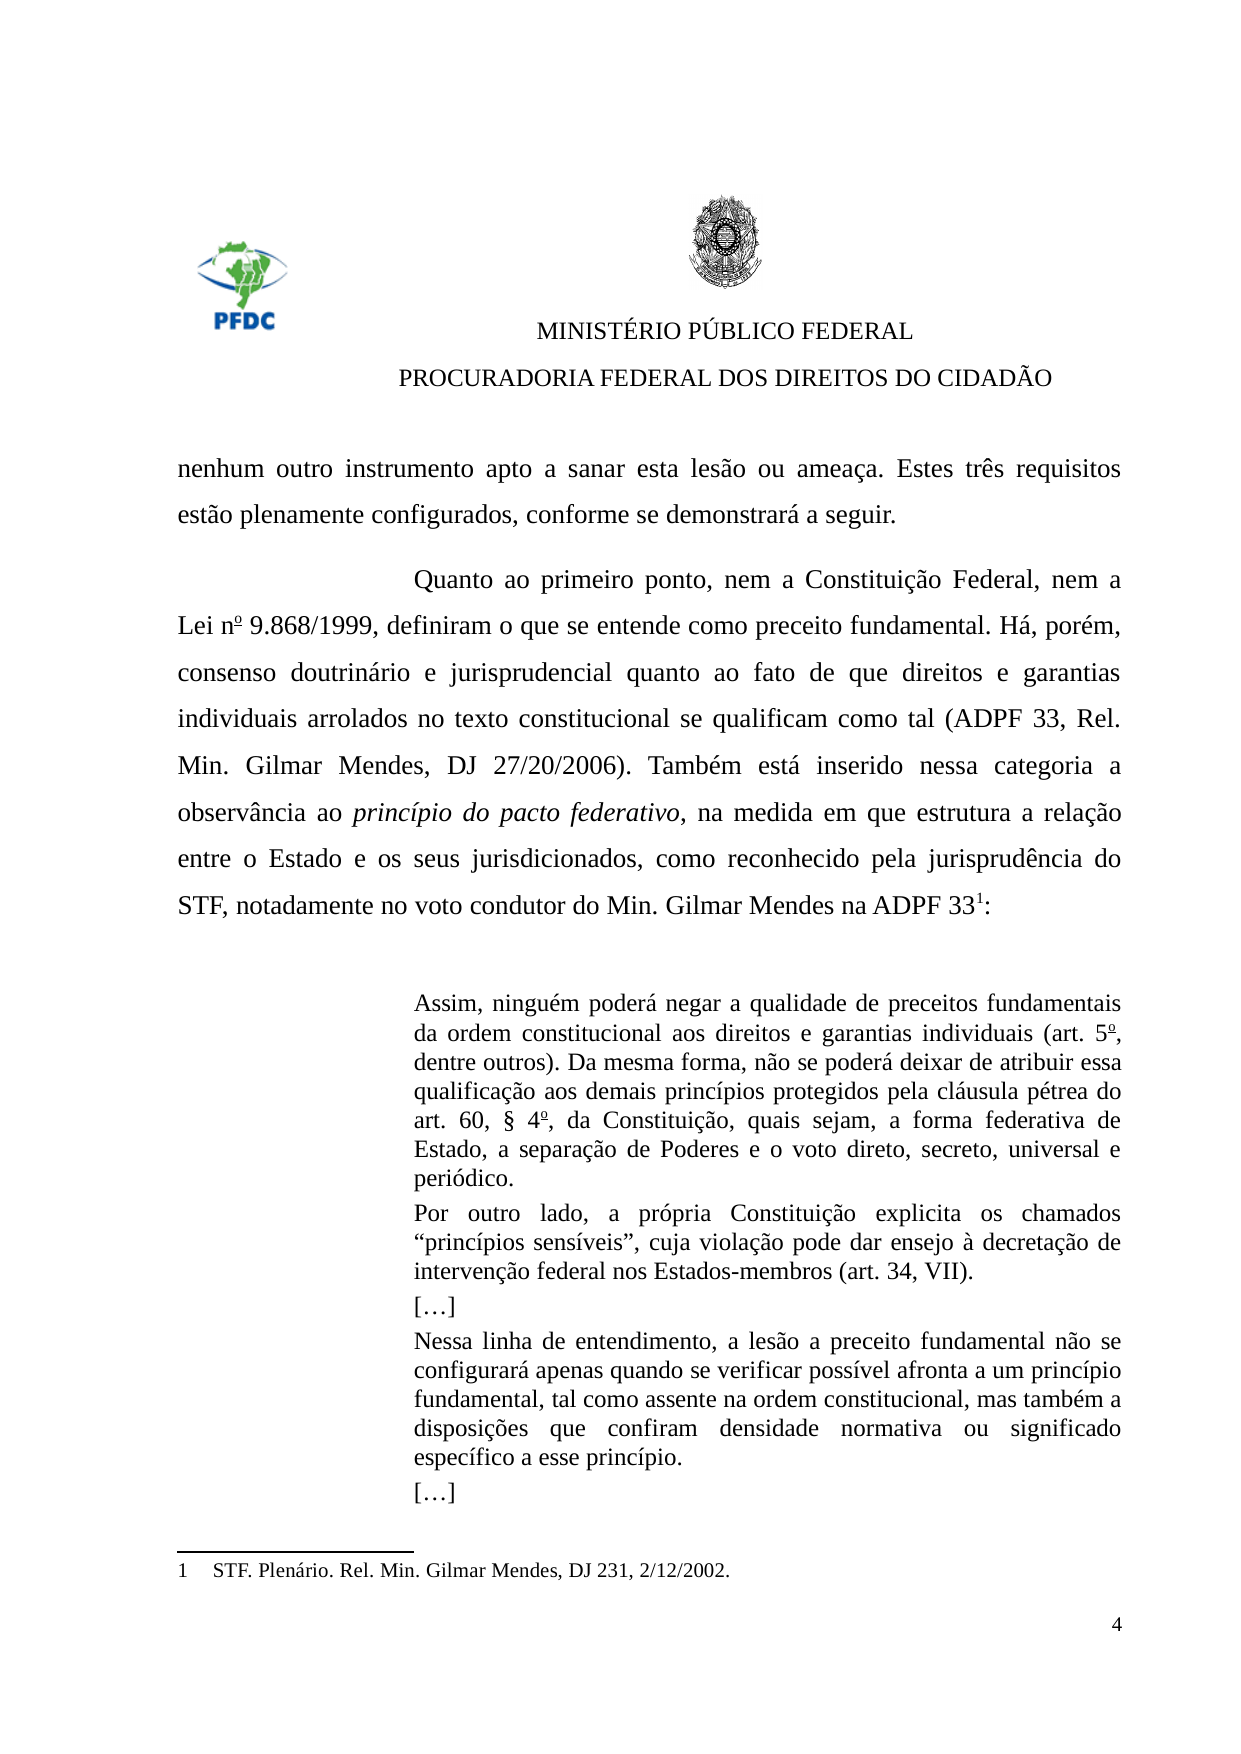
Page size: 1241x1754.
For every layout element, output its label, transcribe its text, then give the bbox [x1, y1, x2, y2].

picture [196, 240, 289, 331]
text STF. Plenário. Rel. Min. Gilmar Mendes, DJ 231, 2/12/2002. [177, 1558, 1122, 1582]
text Nessa linha de entendimento, a lesão a preceito fundamental não se configurará apenas quando se verificar possível afronta a um princípio fundamental, tal como assente na ordem constitucional, mas também a disposições que confiram densidade normativa ou significado específico a esse princípio. [413, 1326, 1122, 1471]
picture [688, 194, 763, 290]
text Por outro lado, a própria Constituição explicita os chamados “princípios sensíveis”, cuja violação pode dar ensejo à decretação de intervenção federal nos Estados-membros (art. 34, VII). [413, 1198, 1122, 1285]
text Assim, ninguém poderá negar a qualidade de preceitos fundamentais da ordem constitucional aos direitos e garantias individuais (art. 5o, dentre outros). Da mesma forma, não se poderá deixar de atribuir essa qualificação aos demais princípios protegidos pela cláusula pétrea do art. 60, § 4o, da Constituição, quais sejam, a forma federativa de Estado, a separação de Poderes e o voto direto, secreto, universal e periódico. [413, 988, 1122, 1192]
text […] [413, 1477, 1122, 1506]
text […] [413, 1291, 1122, 1320]
text Quanto ao primeiro ponto, nem a Constituição Federal, nem a Lei no 9.868/1999, definiram o que se entende como preceito fundamental. Há, porém, consenso doutrinário e jurisprudencial quanto ao fato de que direitos e garantias individuais arrolados no texto constitucional se qualificam como tal (ADPF 33, Rel. Min. Gilmar Mendes, DJ 27/20/2006). Também está inserido nessa categoria a observância ao princípio do pacto federativo, na medida em que estrutura a relação entre o Estado e os seus jurisdicionados, como reconhecido pela jurisprudência do STF, notadamente no voto condutor do Min. Gilmar Mendes na ADPF 33: [177, 563, 1122, 920]
text nenhum outro instrumento apto a sanar esta lesão ou ameaça. Estes três requisitos estão plenamente configurados, conforme se demonstrará a seguir. [177, 452, 1122, 530]
